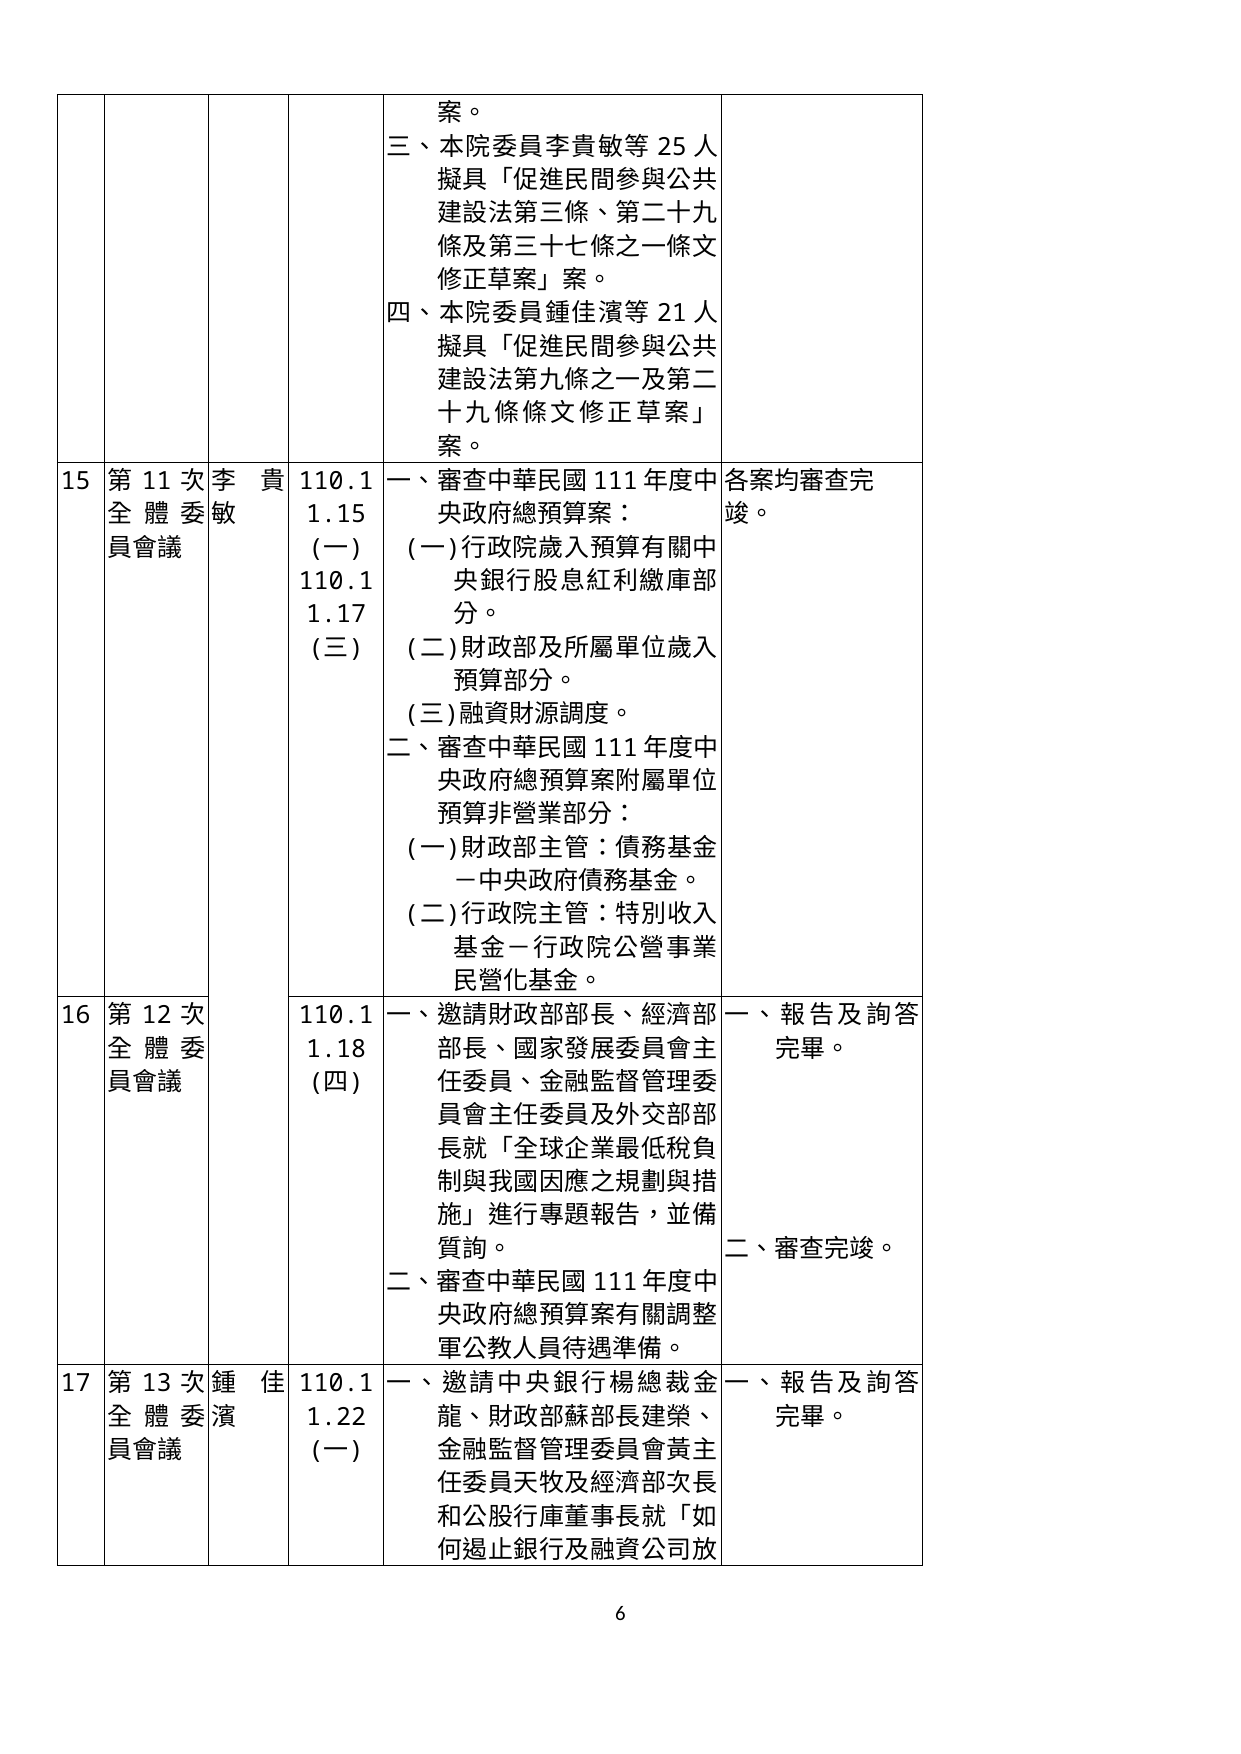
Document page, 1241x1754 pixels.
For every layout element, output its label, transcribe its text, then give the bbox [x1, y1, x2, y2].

table_cell 一、邀請財政部部長、經濟部部長、國家發展委員會主任委員、金融監督管理委員會主任委員及外交部部長就「全球企業最低稅負制與我國因應之規劃與措施」進行專題報告，並備質詢。 二、審查中華民國111年度中央政府總預算案有關調整軍公教人員待遇準備。 [384, 997, 721, 1364]
table_cell 第11次全體委員會議 [105, 463, 208, 996]
table_cell 16 [58, 997, 104, 1364]
table_cell 一、報告及詢答完畢。 [722, 1365, 922, 1565]
table_cell 一、報告及詢答完畢。 二、審查完竣。 [722, 997, 922, 1364]
table_cell 一、邀請中央銀行楊總裁金龍、財政部蘇部長建榮、金融監督管理委員會黃主任委員天牧及經濟部次長和公股行庫董事長就「如何遏止銀行及融資公司放 [384, 1365, 721, 1565]
table_cell [209, 95, 288, 462]
table_cell 第12次全體委員會議 [105, 997, 208, 1364]
table_cell 第13次全體委員會議 [105, 1365, 208, 1565]
table_cell 15 [58, 463, 104, 996]
table_cell [289, 95, 383, 462]
table_cell 110.11.15 (一) 110.11.17 (三) [289, 463, 383, 996]
table_cell 17 [58, 1365, 104, 1565]
table_cell 鍾佳濱 [209, 1365, 288, 1565]
table_cell 110.11.18 (四) [289, 997, 383, 1364]
table_cell 一、 審查中華民國111年度中央政府總預算案： (一)行政院歲入預算有關中央銀行股息紅利繳庫部分。 (二)財政部及所屬單位歲入預算部分。 (三)融資財源調度。 二、 審查中華民國111年度中央政府總預算案附屬單位預算非營業部分： (一)財政部主管：債務基金－中央政府債務基金。 (二)行政院主管：特別收入基金－行政院公營事業民營化基金。 [384, 463, 721, 996]
table_cell 案。 三、本院委員李貴敏等25人擬具「促進民間參與公共建設法第三條、第二十九條及第三十七條之一條文修正草案」案。 四、本院委員鍾佳濱等21人擬具「促進民間參與公共建設法第九條之一及第二十九條條文修正草案」案。 [384, 95, 721, 462]
table_cell [722, 95, 922, 462]
table_cell [58, 95, 104, 462]
table_cell 110.11.22 (一) [289, 1365, 383, 1565]
table_cell [105, 95, 208, 462]
table_cell 李貴敏 [209, 463, 288, 1364]
table_cell 各案均審查完竣。 [722, 463, 922, 996]
